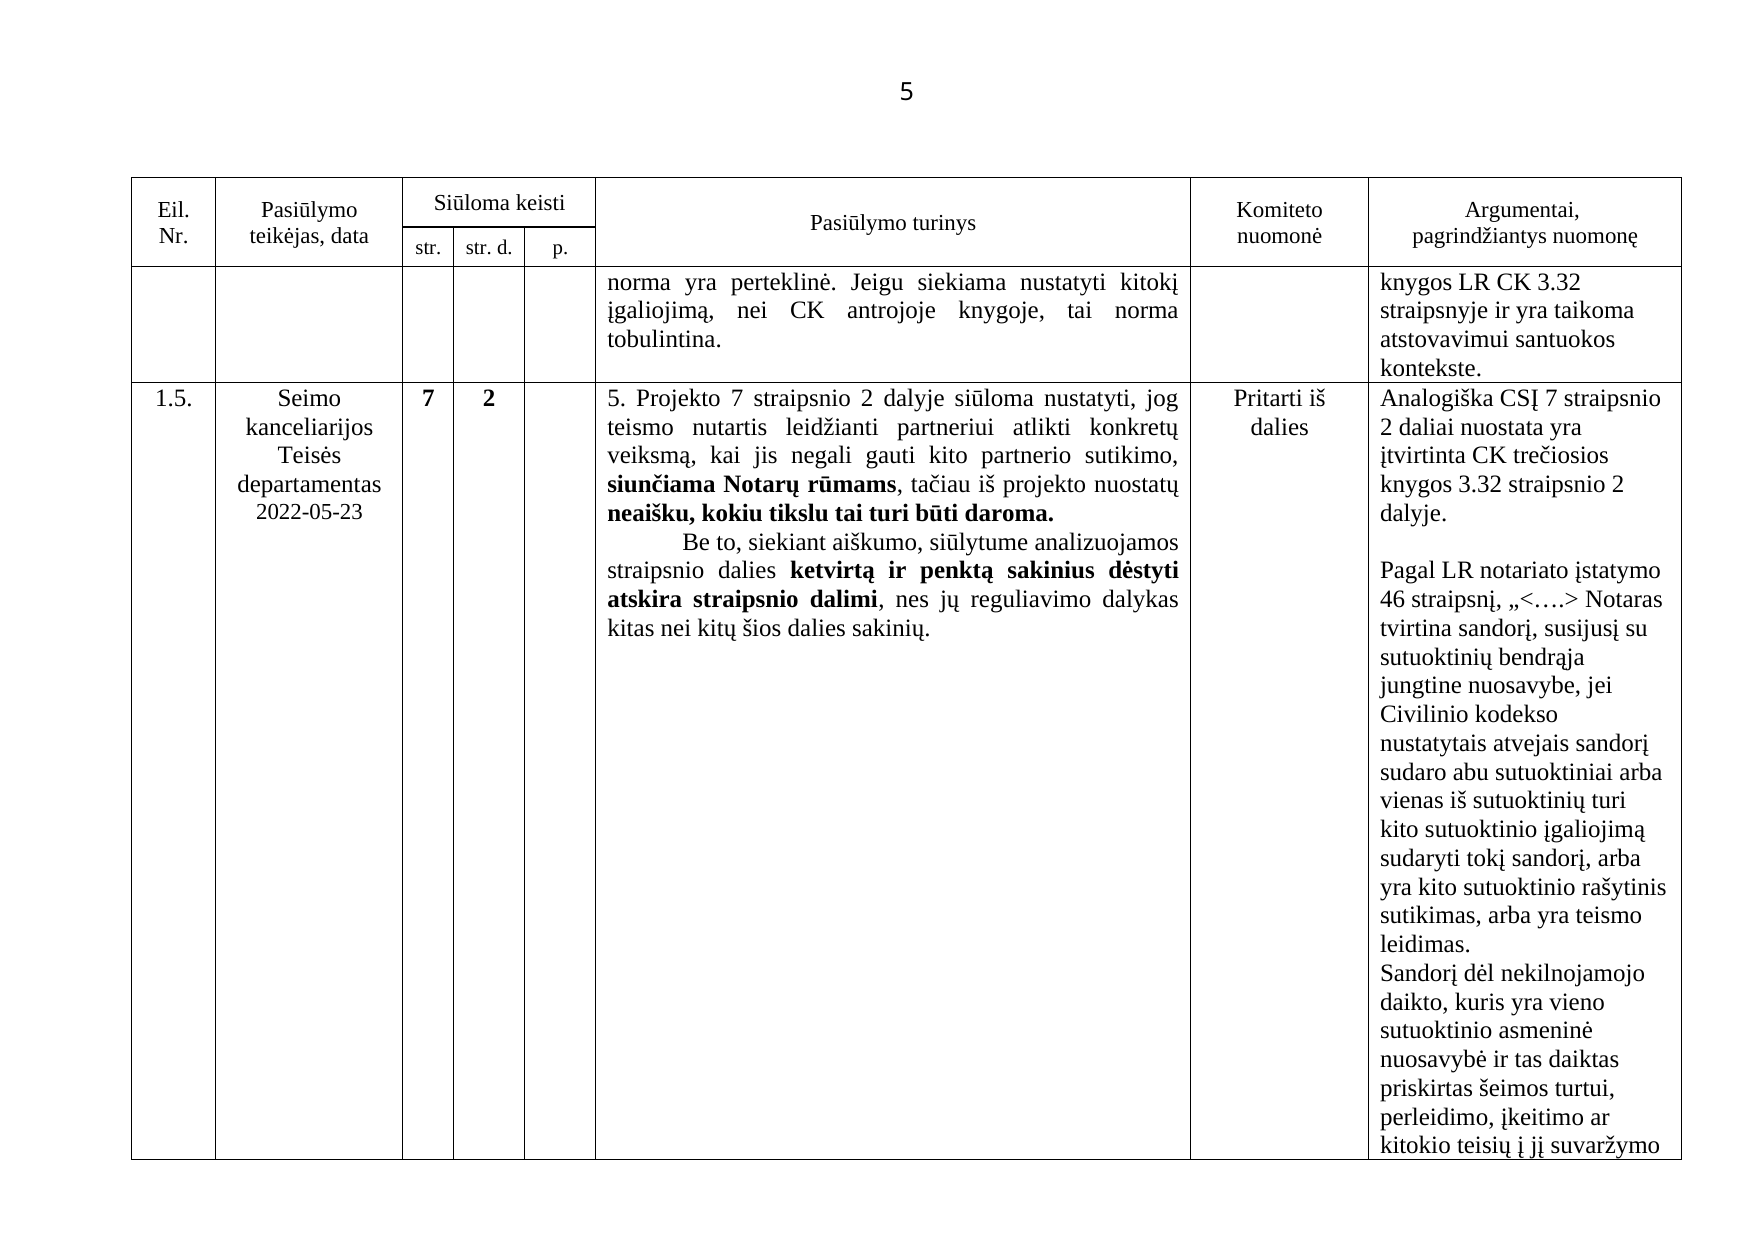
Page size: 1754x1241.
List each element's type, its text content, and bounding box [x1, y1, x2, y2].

table_header Siūloma keisti [403, 178, 595, 226]
table_header Argumentai, pagrindžiantys nuomonę [1369, 178, 1681, 266]
table_cell knygos LR CK 3.32 straipsnyje ir yra taikoma atstovavimui santuokos kontekste. [1369, 267, 1681, 382]
table_cell Pritarti iš dalies [1191, 383, 1368, 1159]
table_cell [216, 267, 402, 382]
table_cell [1191, 267, 1368, 382]
table_cell 5. Projekto 7 straipsnio 2 dalyje siūloma nustatyti, jog teismo nutartis leidžianti partneriui atlikti konkretų veiksmą, kai jis negali gauti kito partnerio sutikimo, siunčiama Notarų rūmams, tačiau iš projekto nuostatų neaišku, kokiu tikslu tai turi būti daroma. Be to, siekiant aiškumo, siūlytume analizuojamos straipsnio dalies ketvirtą ir penktą sakinius dėstyti atskira straipsnio dalimi, nes jų reguliavimo dalykas kitas nei kitų šios dalies sakinių. [596, 383, 1190, 1159]
table_cell Seimo kanceliarijos Teisės departamentas 2022-05-23 [216, 383, 402, 1159]
table_cell [525, 267, 595, 382]
table_cell 2 [454, 383, 524, 1159]
table_cell str. d. [454, 228, 524, 266]
table_header Pasiūlymo turinys [596, 178, 1190, 266]
table_cell 7 [403, 383, 453, 1159]
table_header Komiteto nuomonė [1191, 178, 1368, 266]
table_cell norma yra perteklinė. Jeigu siekiama nustatyti kitokį įgaliojimą, nei CK antrojoje knygoje, tai norma tobulintina. [596, 267, 1190, 382]
table_cell Analogiška CSĮ 7 straipsnio 2 daliai nuostata yra įtvirtinta CK trečiosios knygos 3.32 straipsnio 2 dalyje. Pagal LR notariato įstatymo 46 straipsnį, „<….> Notaras tvirtina sandorį, susijusį su sutuoktinių bendrąja jungtine nuosavybe, jei Civilinio kodekso nustatytais atvejais sandorį sudaro abu sutuoktiniai arba vienas iš sutuoktinių turi kito sutuoktinio įgaliojimą sudaryti tokį sandorį, arba yra kito sutuoktinio rašytinis sutikimas, arba yra teismo leidimas. Sandorį dėl nekilnojamojo daikto, kuris yra vieno sutuoktinio asmeninė nuosavybė ir tas daiktas priskirtas šeimos turtui, perleidimo, įkeitimo ar kitokio teisių į jį suvaržymo [1369, 383, 1681, 1159]
table_header Pasiūlymo teikėjas, data [216, 178, 402, 266]
table_cell [525, 383, 595, 1159]
table_cell [454, 267, 524, 382]
table_cell [403, 267, 453, 382]
table_header Eil. Nr. [132, 178, 215, 266]
table_cell 1.5. [132, 383, 215, 1159]
table_cell [132, 267, 215, 382]
table_cell str. [403, 228, 453, 266]
table_cell p. [525, 228, 595, 266]
